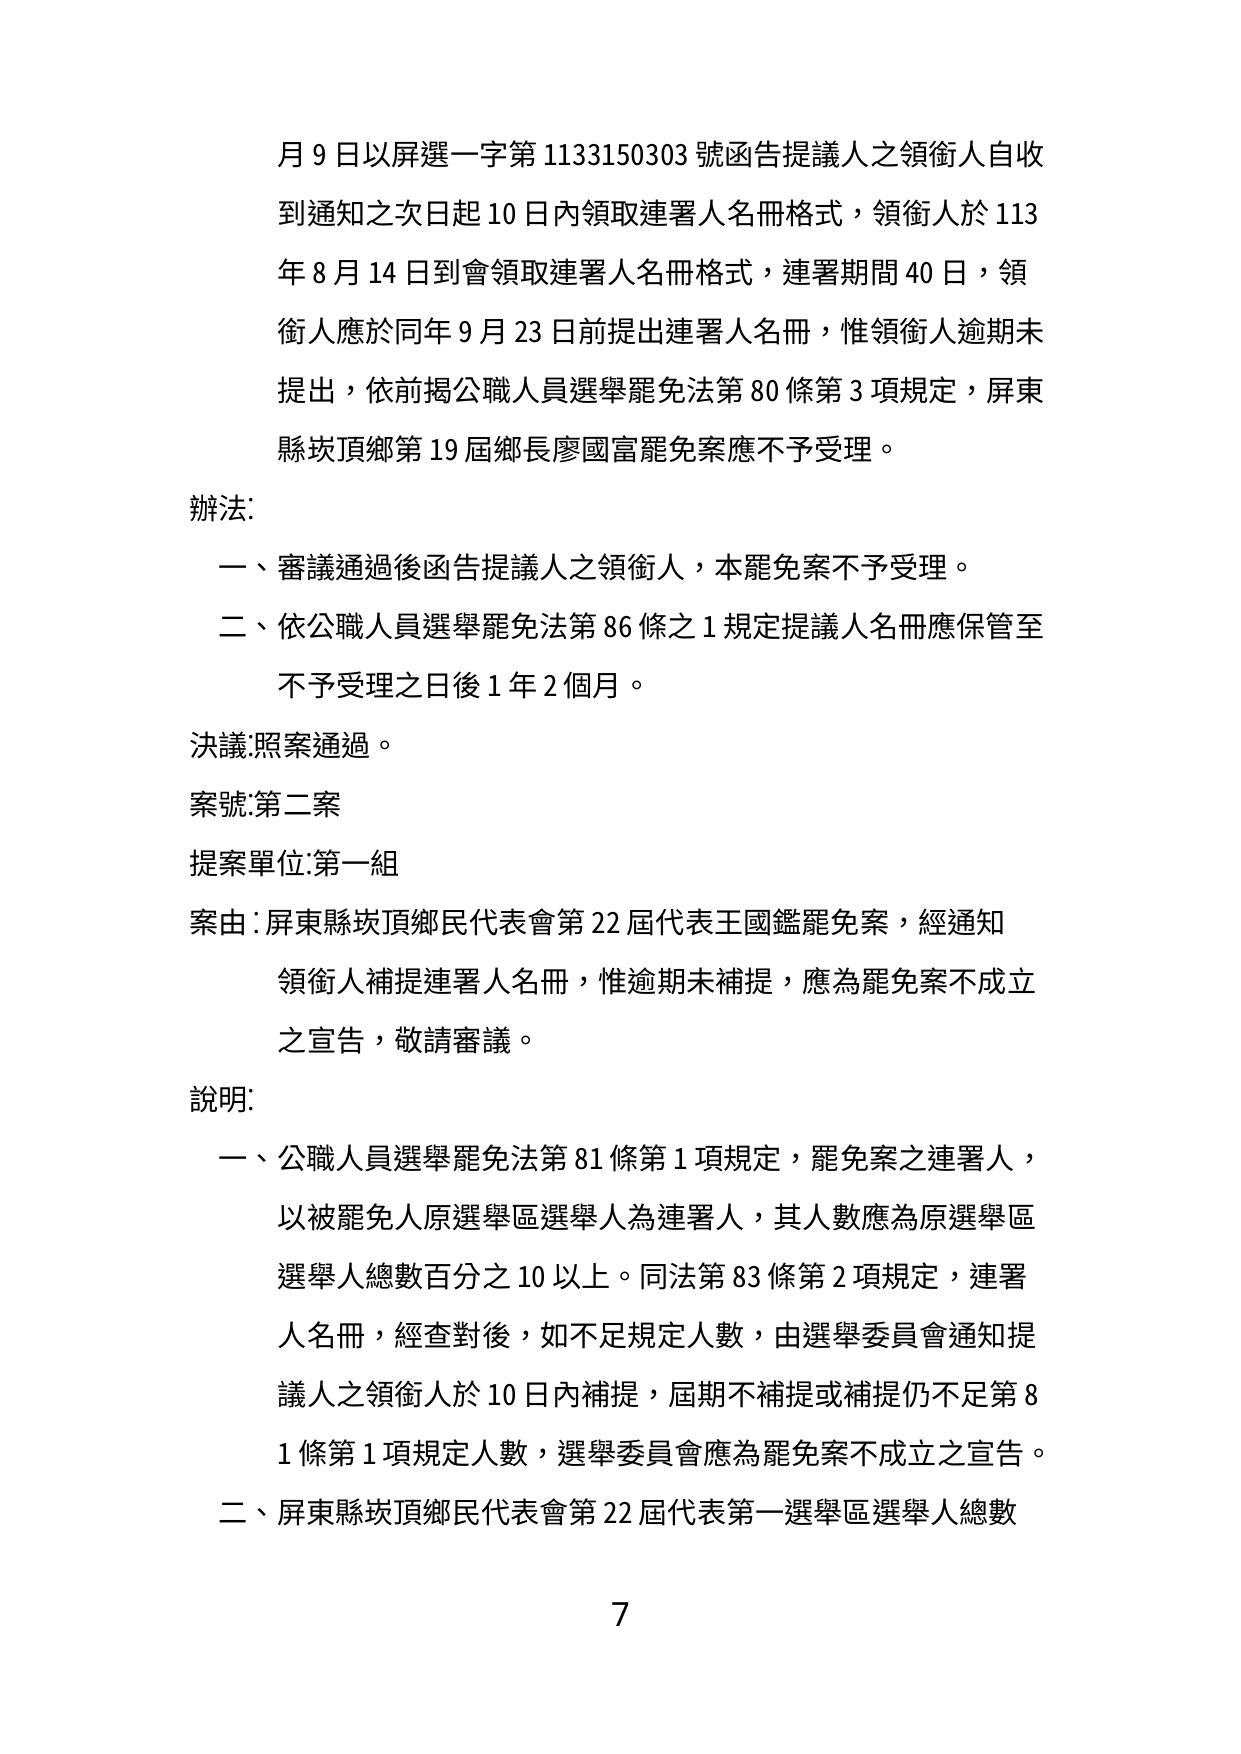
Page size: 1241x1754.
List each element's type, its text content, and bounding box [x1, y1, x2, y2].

list 決議⁚照案通過。 [189, 709, 1122, 768]
list 二、依公職人員選舉罷免法第86條之1規定提議人名冊應保管至 [218, 591, 1051, 650]
list 以被罷免人原選舉區選舉人為連署人，其人數應為原選舉區選舉人總數百分之10以上。同法第83條第2項規定，連署人名冊，經查對後，如不足規定人數，由選舉委員會通知提議人之領銜人於10日內補提，屆期不補提或補提仍不足第81條第1項規定人數，選舉委員會應為罷免案不成立之宣告。 [278, 1181, 1051, 1477]
list 一、公職人員選舉罷免法第81條第1項規定，罷免案之連署人， [218, 1122, 1051, 1181]
list 不予受理之日後1年2個月。 [278, 650, 1051, 709]
list 領銜人補提連署人名冊，惟逾期未補提，應為罷免案不成立之宣告，敬請審議。 [278, 945, 1045, 1063]
list 二、屏東縣崁頂鄉民代表會第22屆代表第一選舉區選舉人總數 [218, 1477, 1051, 1536]
list 案由⁚屏東縣崁頂鄉民代表會第22屆代表王國鑑罷免案，經通知 [189, 886, 1045, 945]
list 月9日以屏選一字第1133150303號函告提議人之領銜人自收到通知之次日起10日內領取連署人名冊格式，領銜人於113年8月14日到會領取連署人名冊格式，連署期間40日，領銜人應於同年9月23日前提出連署人名冊，惟領銜人逾期未提出，依前揭公職人員選舉罷免法第80條第3項規定，屏東縣崁頂鄉第19屆鄉長廖國富罷免案應不予受理。 [278, 118, 1051, 472]
list 提案單位⁚第一組 [189, 827, 1122, 886]
list 案號⁚第二案 [189, 768, 1122, 827]
list 辦法⁚ [189, 472, 1122, 532]
list 說明⁚ [189, 1063, 1122, 1122]
list 一、審議通過後函告提議人之領銜人，本罷免案不予受理。 [218, 532, 1051, 591]
